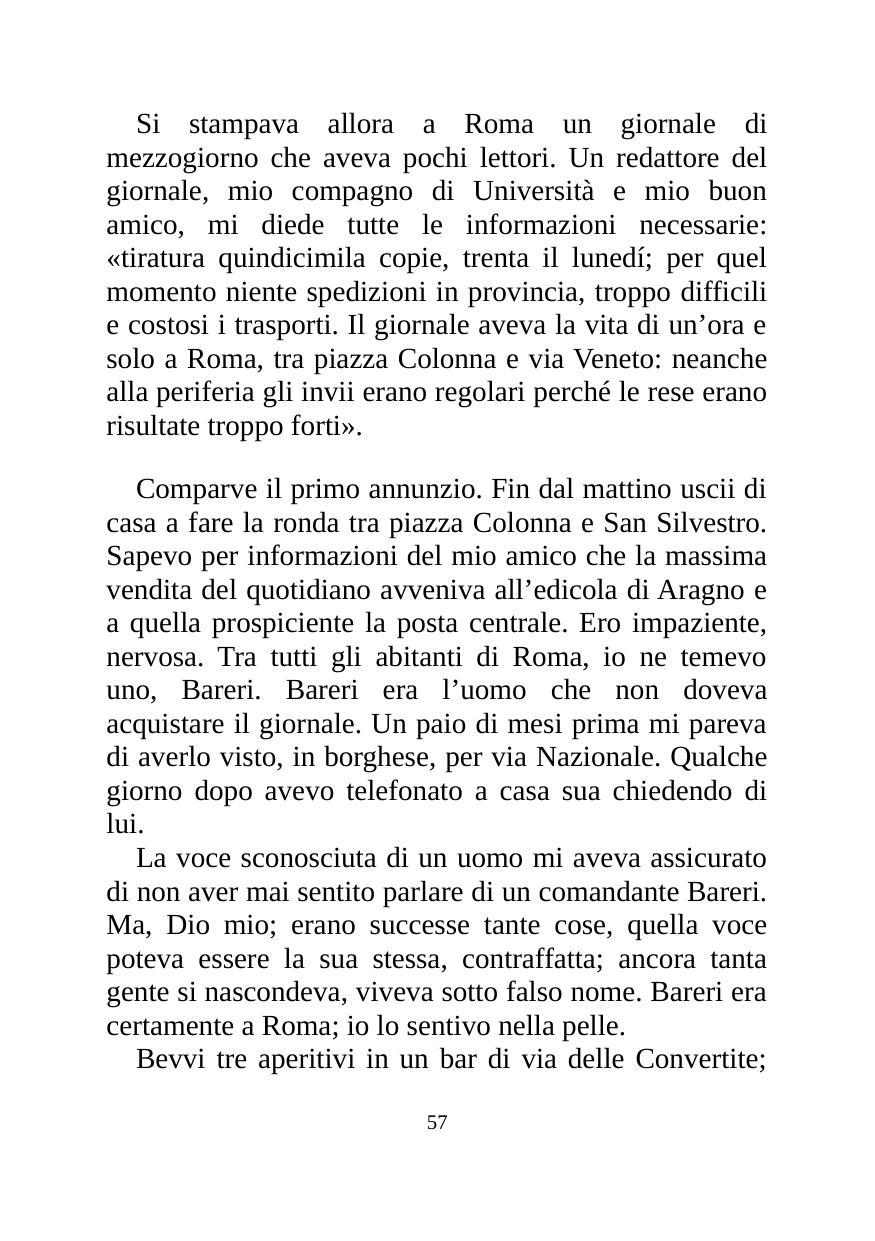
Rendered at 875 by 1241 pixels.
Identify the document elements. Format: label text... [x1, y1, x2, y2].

text La voce sconosciuta di un uomo mi aveva assicurato di non aver mai sentito parlare di un comandante Bareri. Ma, Dio mio; erano successe tante cose, quella voce poteva essere la sua stessa, contraffatta; ancora tanta gente si nascondeva, viveva sotto falso nome. Bareri era certamente a Roma; io lo sentivo nella pelle. [106, 840, 768, 1041]
text Comparve il primo annunzio. Fin dal mattino uscii di casa a fare la ronda tra piazza Colonna e San Silvestro. Sapevo per informazioni del mio amico che la massima vendita del quotidiano avveniva all’edicola di Aragno e a quella prospiciente la posta centrale. Ero impaziente, nervosa. Tra tutti gli abitanti di Roma, io ne temevo uno, Bareri. Bareri era l’uomo che non doveva acquistare il giornale. Un paio di mesi prima mi pareva di averlo visto, in borghese, per via Nazionale. Qualche giorno dopo avevo telefonato a casa sua chiedendo di lui. [106, 471, 768, 840]
text Si stampava allora a Roma un giornale di mezzogiorno che aveva pochi lettori. Un redattore del giornale, mio compagno di Università e mio buon amico, mi diede tutte le informazioni necessarie: «tiratura quindicimila copie, trenta il lunedí; per quel momento niente spedizioni in provincia, troppo difficili e costosi i trasporti. Il giornale aveva la vita di un’ora e solo a Roma, tra piazza Colonna e via Veneto: neanche alla periferia gli invii erano regolari perché le rese erano risultate troppo forti». [106, 106, 768, 442]
text Bevvi tre aperitivi in un bar di via delle Convertite; [106, 1041, 768, 1075]
